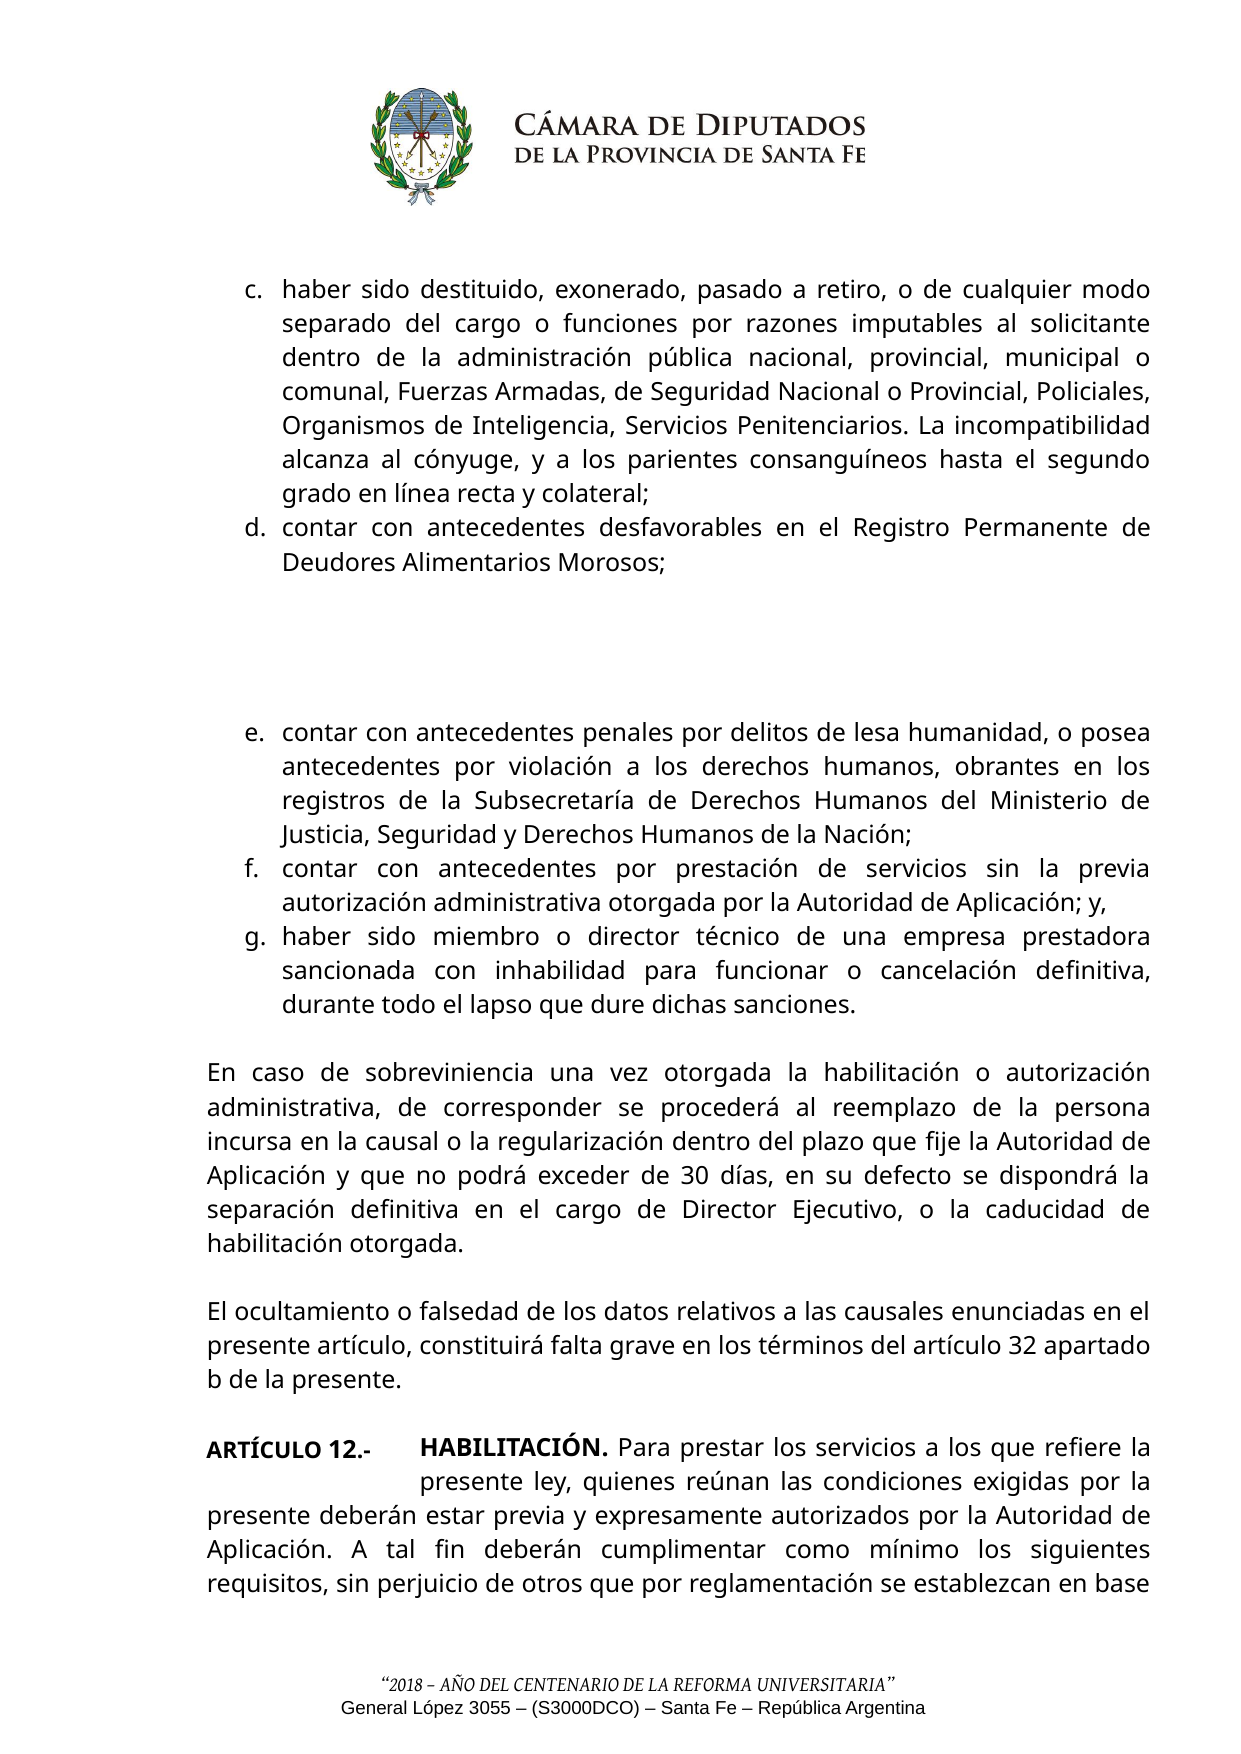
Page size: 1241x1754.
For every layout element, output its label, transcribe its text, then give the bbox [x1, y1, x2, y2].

list contar con antecedentes penales por delitos de lesa humanidad, o posea antecedentes por violación a los derechos humanos, obrantes en los registros de la Subsecretaría de Derechos Humanos del Ministerio de Justicia, Seguridad y Derechos Humanos de la Nación; [244, 714, 1152, 851]
list haber sido miembro o director técnico de una empresa prestadora sancionada con inhabilidad para funcionar o cancelación deﬁnitiva, durante todo el lapso que dure dichas sanciones. [244, 919, 1152, 1021]
list contar con antecedentes por prestación de servicios sin la previa autorización administrativa otorgada por la Autoridad de Aplicación; y, [244, 851, 1152, 919]
list haber sido destituido, exonerado, pasado a retiro, o de cualquier modo separado del cargo o funciones por razones imputables al solicitante dentro de la administración pública nacional, provincial, municipal o comunal, Fuerzas Armadas, de Seguridad Nacional o Provincial, Policiales, Organismos de Inteligencia, Servicios Penitenciarios. La incompatibilidad alcanza al cónyuge, y a los parientes consanguíneos hasta el segundo grado en línea recta y colateral; [244, 272, 1152, 510]
text HABILITACIÓN. Para prestar los servicios a los que reﬁere la presente ley, quienes reúnan las condiciones exigidas por la presente deberán estar previa y expresamente autorizados por la Autoridad de Aplicación. A tal ﬁn deberán cumplimentar como mínimo los siguientes requisitos, sin perjuicio de otros que por reglamentación se establezcan en base [207, 1430, 1152, 1600]
text En caso de sobreviniencia una vez otorgada la habilitación o autorización administrativa, de corresponder se procederá al reemplazo de la persona incursa en la causal o la regularización dentro del plazo que ﬁje la Autoridad de Aplicación y que no podrá exceder de 30 días, en su defecto se dispondrá la separación deﬁnitiva en el cargo de Director Ejecutivo, o la caducidad de habilitación otorgada. [207, 1055, 1152, 1259]
list contar con antecedentes desfavorables en el Registro Permanente de Deudores Alimentarios Morosos; [244, 510, 1152, 578]
picture [370, 88, 866, 210]
text ARTÍCULO 12.- [206, 1432, 405, 1466]
text El ocultamiento o falsedad de los datos relativos a las causales enunciadas en el presente artículo, constituirá falta grave en los términos del artículo 32 apartado b de la presente. [207, 1293, 1152, 1396]
